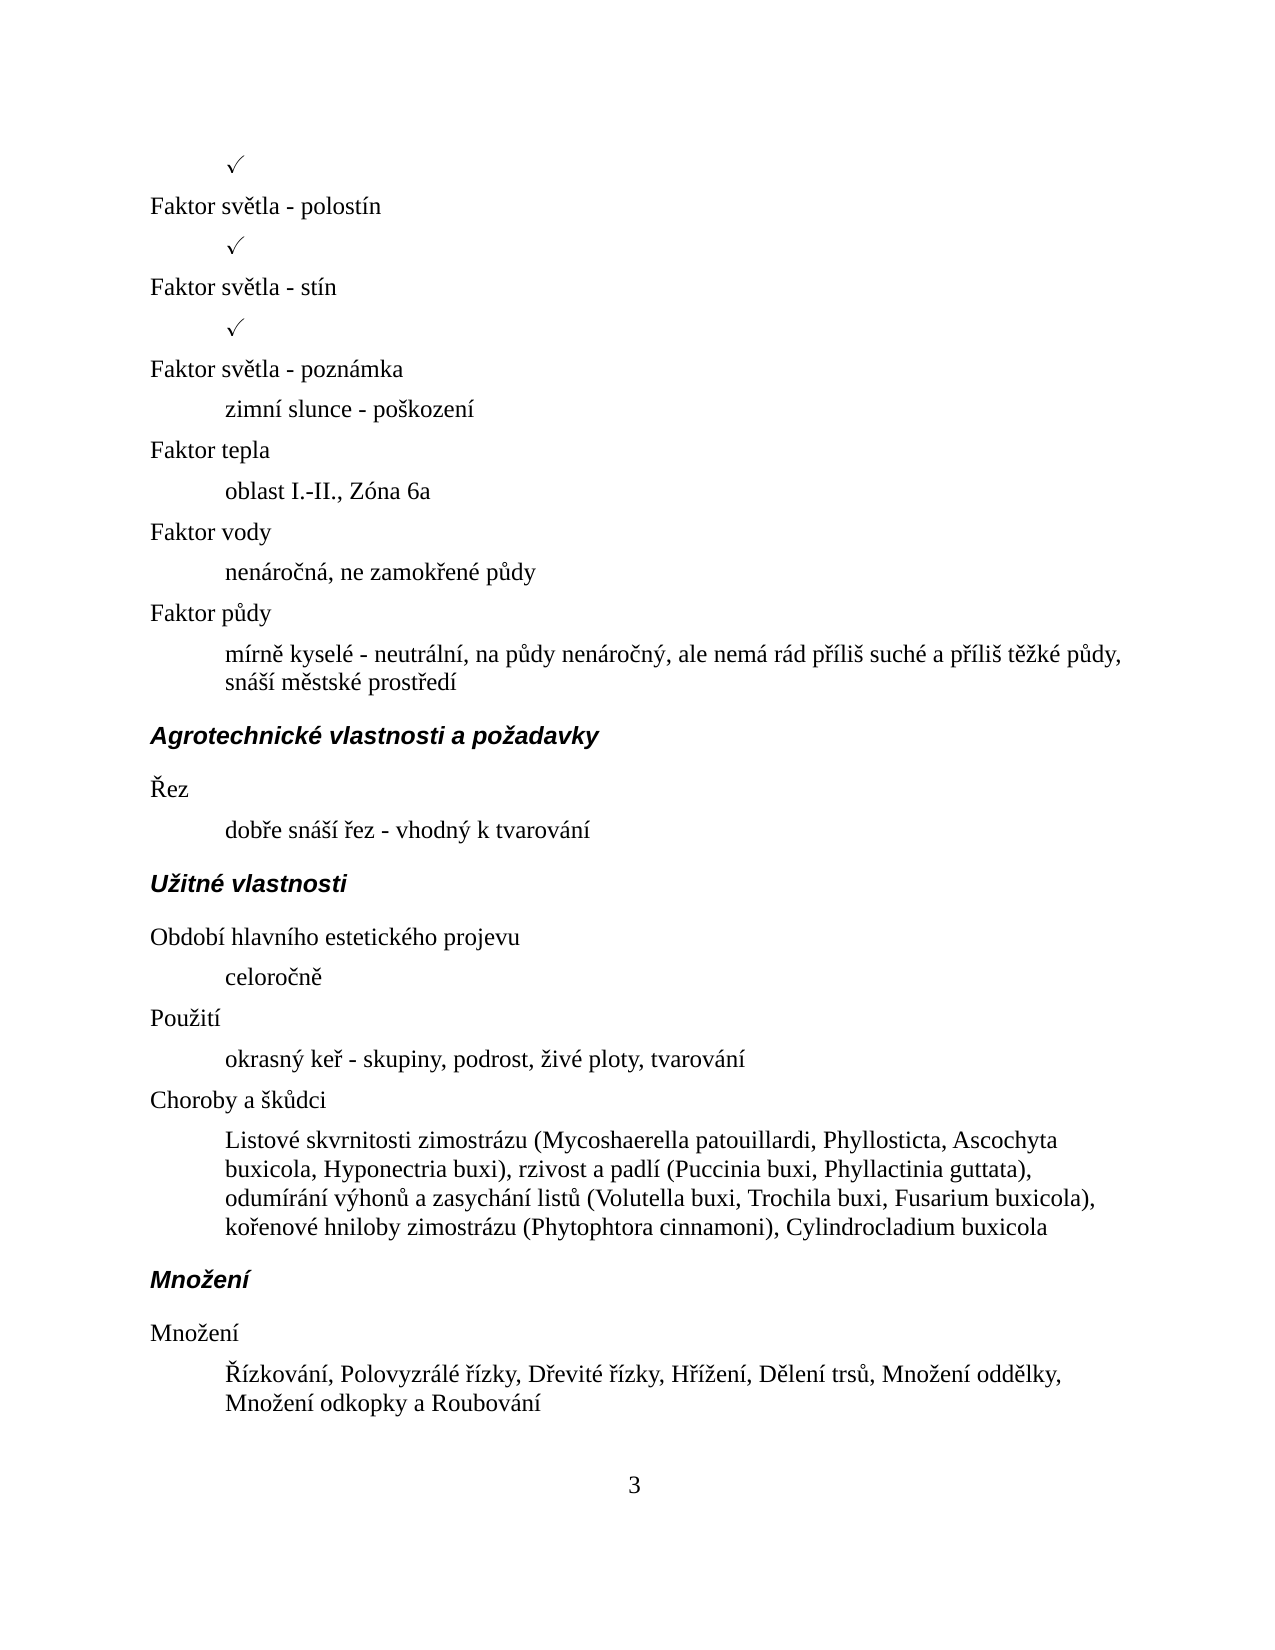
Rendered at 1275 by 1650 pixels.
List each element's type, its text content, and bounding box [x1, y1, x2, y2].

subtitle Množení [150, 1265, 1125, 1294]
subtitle Užitné vlastnosti [150, 869, 1125, 897]
text Faktor vody [150, 517, 1125, 545]
text celoročně [225, 962, 1125, 991]
text ✓ [225, 150, 1125, 179]
text ✓ [225, 313, 1125, 342]
subtitle Agrotechnické vlastnosti a požadavky [150, 721, 1125, 750]
text Faktor tepla [150, 435, 1125, 464]
text okrasný keř - skupiny, podrost, živé ploty, tvarování [225, 1044, 1125, 1073]
text dobře snáší řez - vhodný k tvarování [225, 815, 1125, 844]
text Faktor půdy [150, 598, 1125, 627]
text oblast I.-II., Zóna 6a [225, 476, 1125, 504]
text Listové skvrnitosti zimostrázu (Mycoshaerella patouillardi, Phyllosticta, Ascochyta buxicola, Hyponectria buxi), rzivost a padlí (Puccinia buxi, Phyllactinia guttata), odumírání výhonů a zasychání listů (Volutella buxi, Trochila buxi, Fusarium buxicola), kořenové hniloby zimostrázu (Phytophtora cinnamoni), Cylindrocladium buxicola [225, 1125, 1125, 1240]
text Množení [150, 1318, 1125, 1347]
text Období hlavního estetického projevu [150, 922, 1125, 951]
text Použití [150, 1003, 1125, 1032]
text Řez [150, 774, 1125, 803]
text Faktor světla - poznámka [150, 354, 1125, 382]
text Řízkování, Polovyzrálé řízky, Dřevité řízky, Hřížení, Dělení trsů, Množení oddělky, Množení odkopky a Roubování [225, 1359, 1125, 1417]
text ✓ [225, 231, 1125, 260]
text Choroby a škůdci [150, 1085, 1125, 1113]
text mírně kyselé - neutrální, na půdy nenáročný, ale nemá rád příliš suché a příliš těžké půdy, snáší městské prostředí [225, 639, 1125, 696]
text nenáročná, ne zamokřené půdy [225, 557, 1125, 586]
text Faktor světla - polostín [150, 191, 1125, 219]
text Faktor světla - stín [150, 272, 1125, 301]
text zimní slunce - poškození [225, 394, 1125, 423]
